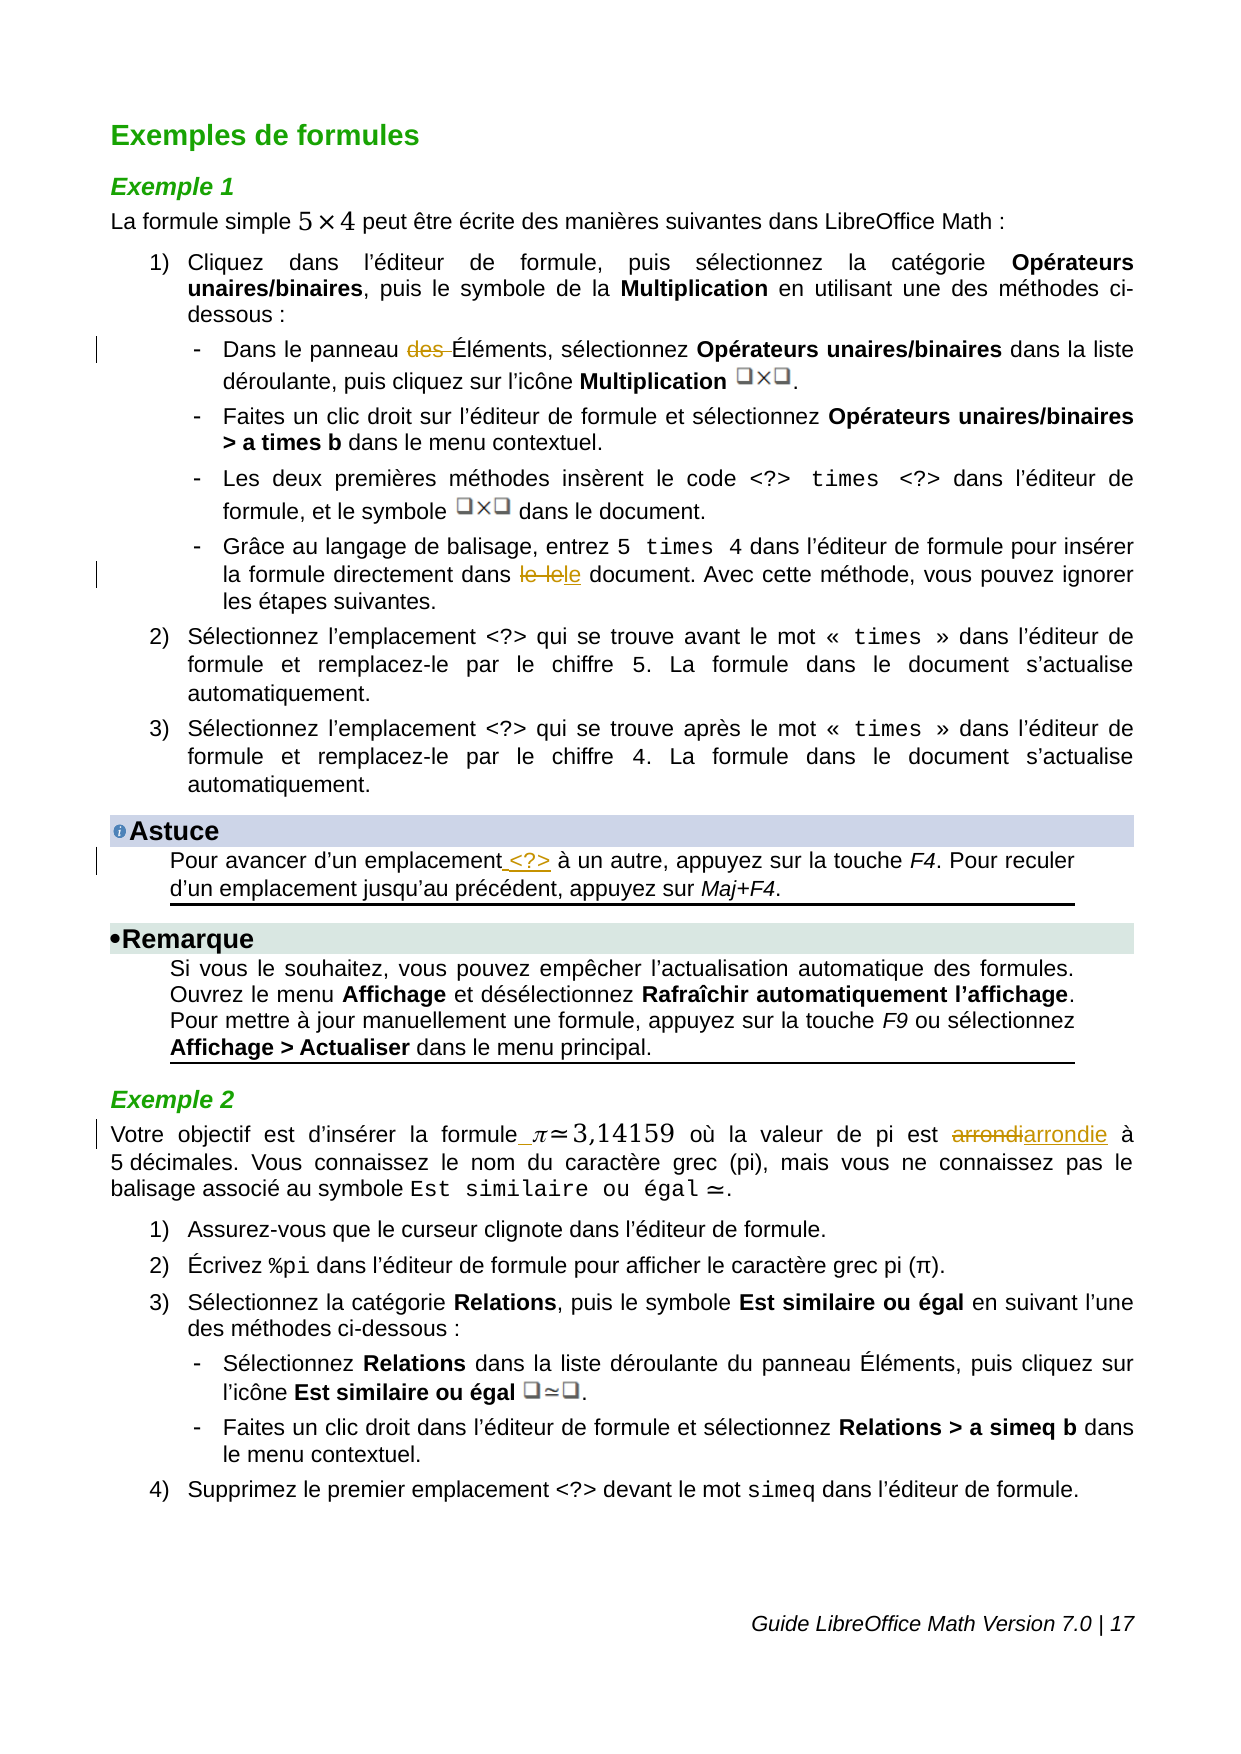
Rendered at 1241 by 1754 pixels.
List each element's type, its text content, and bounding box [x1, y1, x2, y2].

subtitle Exemple 1 [110, 172, 1134, 201]
text La formule simple peut être écrite des manières suivantes dans LibreOffice Math : [110, 207, 1134, 236]
list Faites un clic droit dans l’éditeur de formule et sélectionnez Relations > a simeq b dans le menu contextuel. [193, 1414, 1134, 1467]
list Faites un clic droit sur l’éditeur de formule et sélectionnez Opérateurs unaires/binaires > a times b dans le menu contextuel. [193, 403, 1134, 456]
list Sélectionnez la catégorie Relations, puis le symbole Est similaire ou égal en suivant l’une des méthodes ci-dessous : [169, 1289, 1134, 1342]
list Sélectionnez l’emplacement <?> qui se trouve avant le mot « times » dans l’éditeur de formule et remplacez-le par le chiffre 5. La formule dans le document s’actualise automatiquement. [169, 623, 1134, 706]
list Cliquez dans l’éditeur de formule, puis sélectionnez la catégorie Opérateurs unaires/binaires, puis le symbole de la Multiplication en utilisant une des méthodes ci-dessous : [169, 248, 1134, 328]
text Si vous le souhaitez, vous pouvez empêcher l’actualisation automatique des formules. Ouvrez le menu Affichage et désélectionnez Rafraîchir automatiquement l’affichage. Pour mettre à jour manuellement une formule, appuyez sur la touche F9 ou sélectionnez Affichage > Actualiser dans le menu principal. [169, 954, 1075, 1064]
subtitle Exemples de formules [110, 118, 1134, 152]
list Sélectionnez Relations dans la liste déroulante du panneau Éléments, puis cliquez sur l’icône Est similaire ou égal . [193, 1350, 1134, 1405]
list Assurez-vous que le curseur clignote dans l’éditeur de formule. [169, 1216, 1134, 1243]
text Votre objectif est d’insérer la formule où la valeur de pi est arrondie à 5 décimales. Vous connaissez le nom du caractère grec (pi), mais vous ne connaissez pas le balisage associé au symbole Est similaire ou égal . [110, 1119, 1134, 1204]
list Supprimez le premier emplacement <?> devant le mot simeq dans l’éditeur de formule. [169, 1476, 1134, 1504]
picture [733, 362, 793, 390]
list Sélectionnez l’emplacement <?> qui se trouve après le mot « times » dans l’éditeur de formule et remplacez-le par le chiffre 4. La formule dans le document s’actualise automatiquement. [169, 715, 1134, 798]
subtitle Remarque [110, 923, 1134, 954]
list Grâce au langage de balisage, entrez 5 times 4 dans l’éditeur de formule pour insérer la formule directement dans le document. Avec cette méthode, vous pouvez ignorer les étapes suivantes. [193, 533, 1134, 614]
text Pour avancer d’un emplacement <?> à un autre, appuyez sur la touche F4. Pour reculer d’un emplacement jusqu’au précédent, appuyez sur Maj+F4. [169, 847, 1075, 906]
list Dans le panneau Éléments, sélectionnez Opérateurs unaires/binaires dans la liste déroulante, puis cliquez sur l’icône Multiplication . [193, 336, 1134, 394]
subtitle Exemple 2 [110, 1085, 1134, 1113]
list Écrivez %pi dans l’éditeur de formule pour afficher le caractère grec pi (π). [169, 1252, 1134, 1280]
picture [453, 492, 513, 520]
list Les deux premières méthodes insèrent le code <?> times <?> dans l’éditeur de formule, et le symbole dans le document. [193, 464, 1134, 524]
subtitle Astuce [110, 815, 1134, 847]
picture [522, 1376, 582, 1401]
picture [111, 822, 128, 840]
